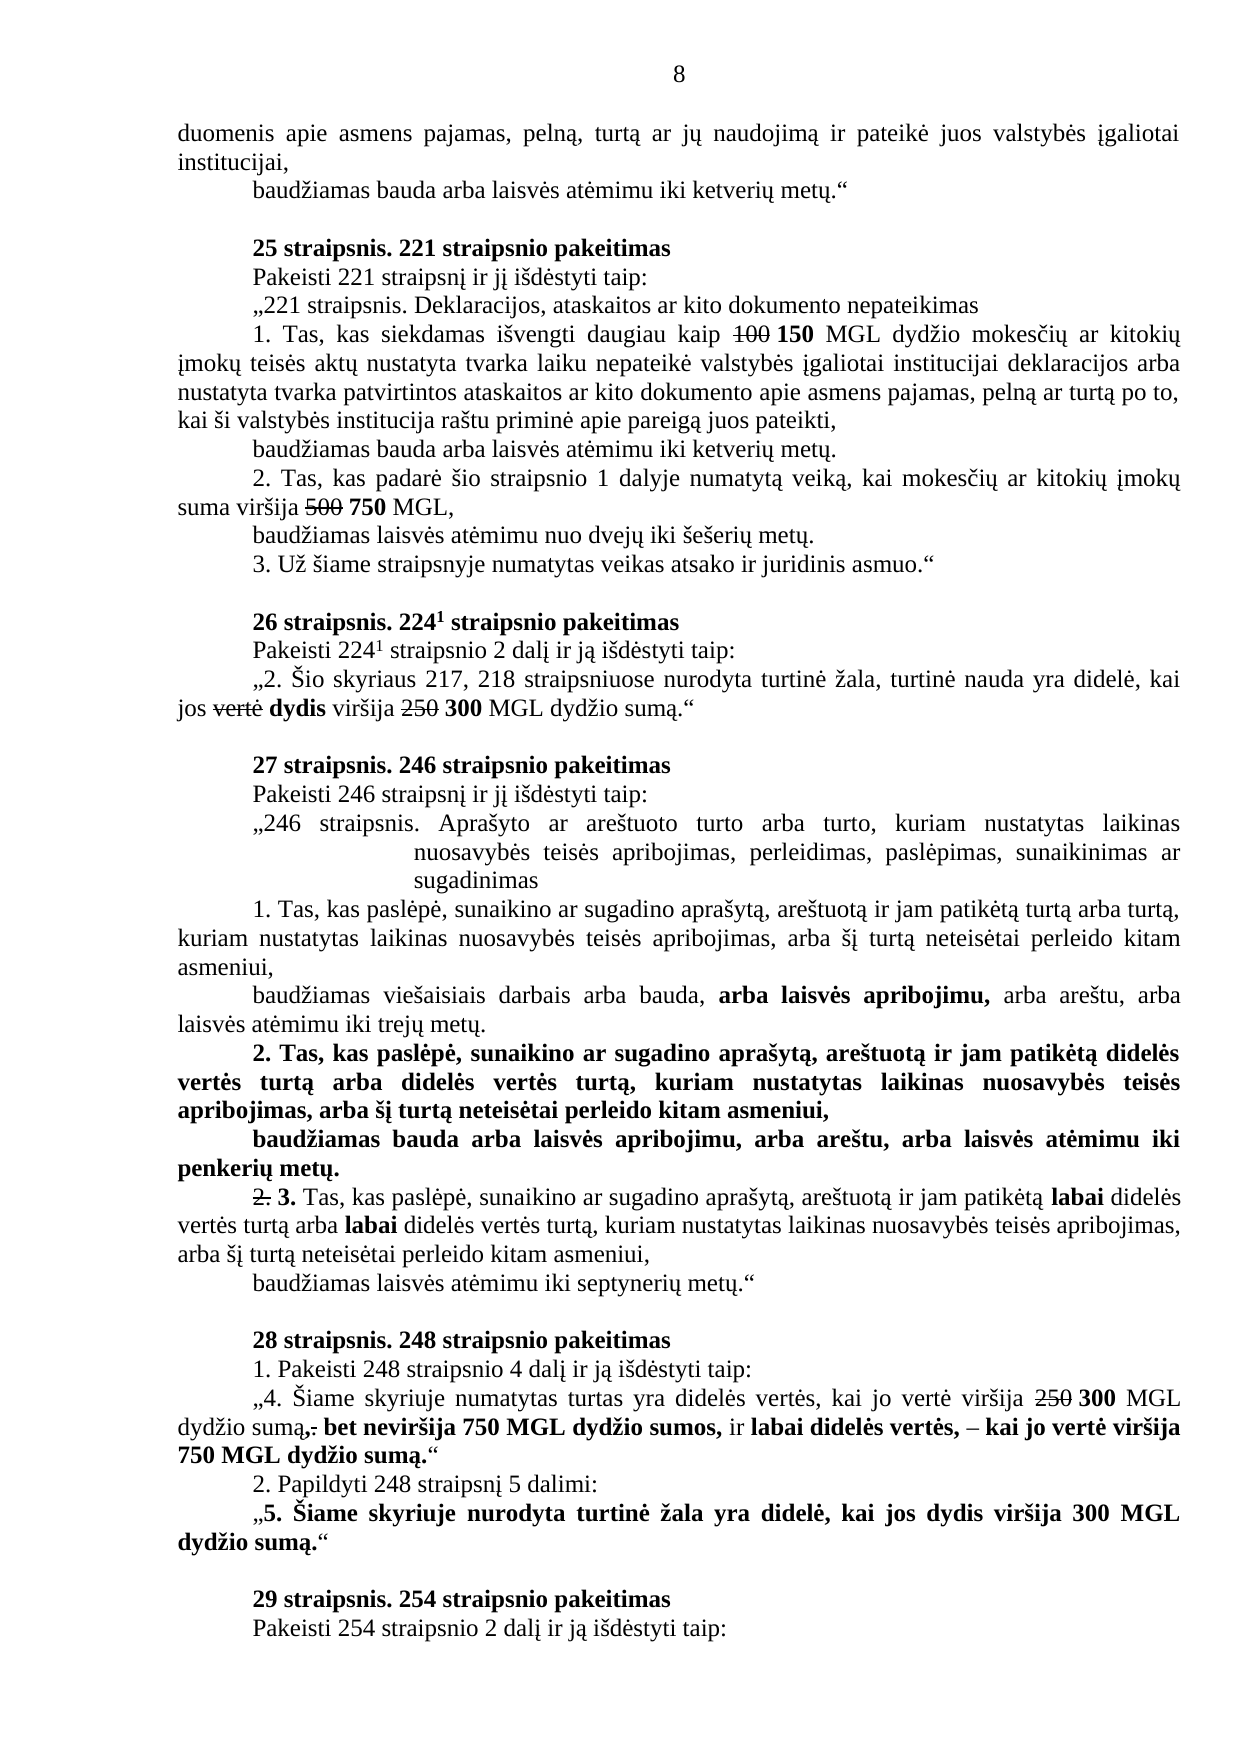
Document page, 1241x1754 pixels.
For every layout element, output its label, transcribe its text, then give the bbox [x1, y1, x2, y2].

text 1. Pakeisti 248 straipsnio 4 dalį ir ją išdėstyti taip: [177, 1354, 1181, 1383]
text 26 straipsnis. 2241 straipsnio pakeitimas [177, 607, 1181, 636]
text „2. Šio skyriaus 217, 218 straipsniuose nurodyta turtinė žala, turtinė nauda yra didelė, kai jos vertė dydis viršija 250 300 MGL dydžio sumą.“ [177, 664, 1181, 722]
text baudžiamas laisvės atėmimu iki septynerių metų.“ [177, 1268, 1181, 1297]
text „5. Šiame skyriuje nurodyta turtinė žala yra didelė, kai jos dydis viršija 300 MGL dydžio sumą.“ [177, 1498, 1181, 1556]
text Pakeisti 2241 straipsnio 2 dalį ir ją išdėstyti taip: [177, 636, 1181, 664]
text 2. Papildyti 248 straipsnį 5 dalimi: [177, 1469, 1181, 1498]
text 25 straipsnis. 221 straipsnio pakeitimas [177, 233, 1181, 262]
text „246 straipsnis. Aprašyto ar areštuoto turto arba turto, kuriam nustatytas laikinas nuosavybės teisės apribojimas, perleidimas, paslėpimas, sunaikinimas ar sugadinimas [252, 808, 1181, 894]
text „221 straipsnis. Deklaracijos, ataskaitos ar kito dokumento nepateikimas [177, 291, 1181, 319]
text Pakeisti 246 straipsnį ir jį išdėstyti taip: [177, 779, 1181, 808]
text duomenis apie asmens pajamas, pelną, turtą ar jų naudojimą ir pateikė juos valstybės įgaliotai institucijai, [177, 118, 1181, 176]
text baudžiamas bauda arba laisvės atėmimu iki ketverių metų. [177, 434, 1181, 463]
text Pakeisti 254 straipsnio 2 dalį ir ją išdėstyti taip: [177, 1613, 1181, 1642]
text 27 straipsnis. 246 straipsnio pakeitimas [177, 751, 1181, 779]
text 3. Už šiame straipsnyje numatytas veikas atsako ir juridinis asmuo.“ [177, 549, 1181, 578]
text baudžiamas bauda arba laisvės atėmimu iki ketverių metų.“ [177, 176, 1181, 204]
text „4. Šiame skyriuje numatytas turtas yra didelės vertės, kai jo vertė viršija 250 300 MGL dydžio sumą,. bet neviršija 750 MGL dydžio sumos, ir labai didelės vertės, – kai jo vertė viršija 750 MGL dydžio sumą.“ [177, 1383, 1181, 1469]
text 1. Tas, kas siekdamas išvengti daugiau kaip 100 150 MGL dydžio mokesčių ar kitokių įmokų teisės aktų nustatyta tvarka laiku nepateikė valstybės įgaliotai institucijai deklaracijos arba nustatyta tvarka patvirtintos ataskaitos ar kito dokumento apie asmens pajamas, pelną ar turtą po to, kai ši valstybės institucija raštu priminė apie pareigą juos pateikti, [177, 319, 1181, 434]
text 2. 3. Tas, kas paslėpė, sunaikino ar sugadino aprašytą, areštuotą ir jam patikėtą labai didelės vertės turtą arba labai didelės vertės turtą, kuriam nustatytas laikinas nuosavybės teisės apribojimas, arba šį turtą neteisėtai perleido kitam asmeniui, [177, 1182, 1181, 1268]
text 28 straipsnis. 248 straipsnio pakeitimas [177, 1326, 1181, 1354]
text baudžiamas bauda arba laisvės apribojimu, arba areštu, arba laisvės atėmimu iki penkerių metų. [177, 1124, 1181, 1182]
text baudžiamas laisvės atėmimu nuo dvejų iki šešerių metų. [177, 521, 1181, 549]
text 1. Tas, kas paslėpė, sunaikino ar sugadino aprašytą, areštuotą ir jam patikėtą turtą arba turtą, kuriam nustatytas laikinas nuosavybės teisės apribojimas, arba šį turtą neteisėtai perleido kitam asmeniui, [177, 894, 1181, 981]
text 2. Tas, kas padarė šio straipsnio 1 dalyje numatytą veiką, kai mokesčių ar kitokių įmokų suma viršija 500 750 MGL, [177, 463, 1181, 521]
text 2. Tas, kas paslėpė, sunaikino ar sugadino aprašytą, areštuotą ir jam patikėtą didelės vertės turtą arba didelės vertės turtą, kuriam nustatytas laikinas nuosavybės teisės apribojimas, arba šį turtą neteisėtai perleido kitam asmeniui, [177, 1038, 1181, 1124]
text Pakeisti 221 straipsnį ir jį išdėstyti taip: [177, 262, 1181, 291]
text 29 straipsnis. 254 straipsnio pakeitimas [177, 1584, 1181, 1613]
text baudžiamas viešaisiais darbais arba bauda, arba laisvės apribojimu, arba areštu, arba laisvės atėmimu iki trejų metų. [177, 981, 1181, 1038]
